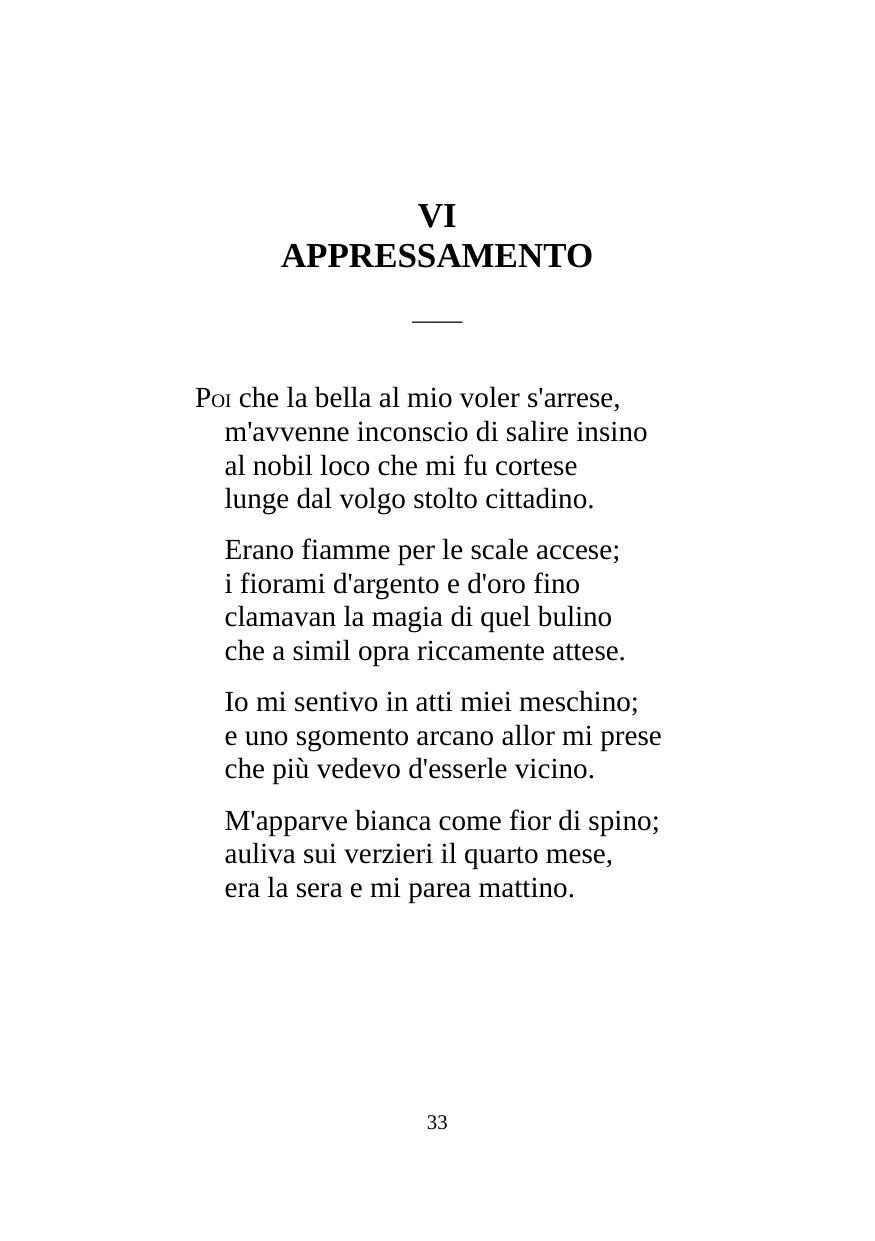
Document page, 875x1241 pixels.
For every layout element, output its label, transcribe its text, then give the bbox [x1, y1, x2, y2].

text Poi che la bella al mio voler s'arrese, m'avvenne inconscio di salire insino al nobil loco che mi fu cortese lunge dal volgo stolto cittadino. [195, 381, 768, 515]
text M'apparve bianca come fior di spino; auliva sui verzieri il quarto mese, era la sera e mi parea mattino. [224, 803, 768, 903]
text Erano fiamme per le scale accese; i fiorami d'argento e d'oro fino clamavan la magia di quel bulino che a simil opra riccamente attese. [224, 532, 768, 667]
text —— [106, 305, 768, 333]
text Io mi sentivo in atti miei meschino; e uno sgomento arcano allor mi prese che più vedevo d'esserle vicino. [224, 684, 768, 785]
subtitle VI APPRESSAMENTO [106, 195, 768, 275]
